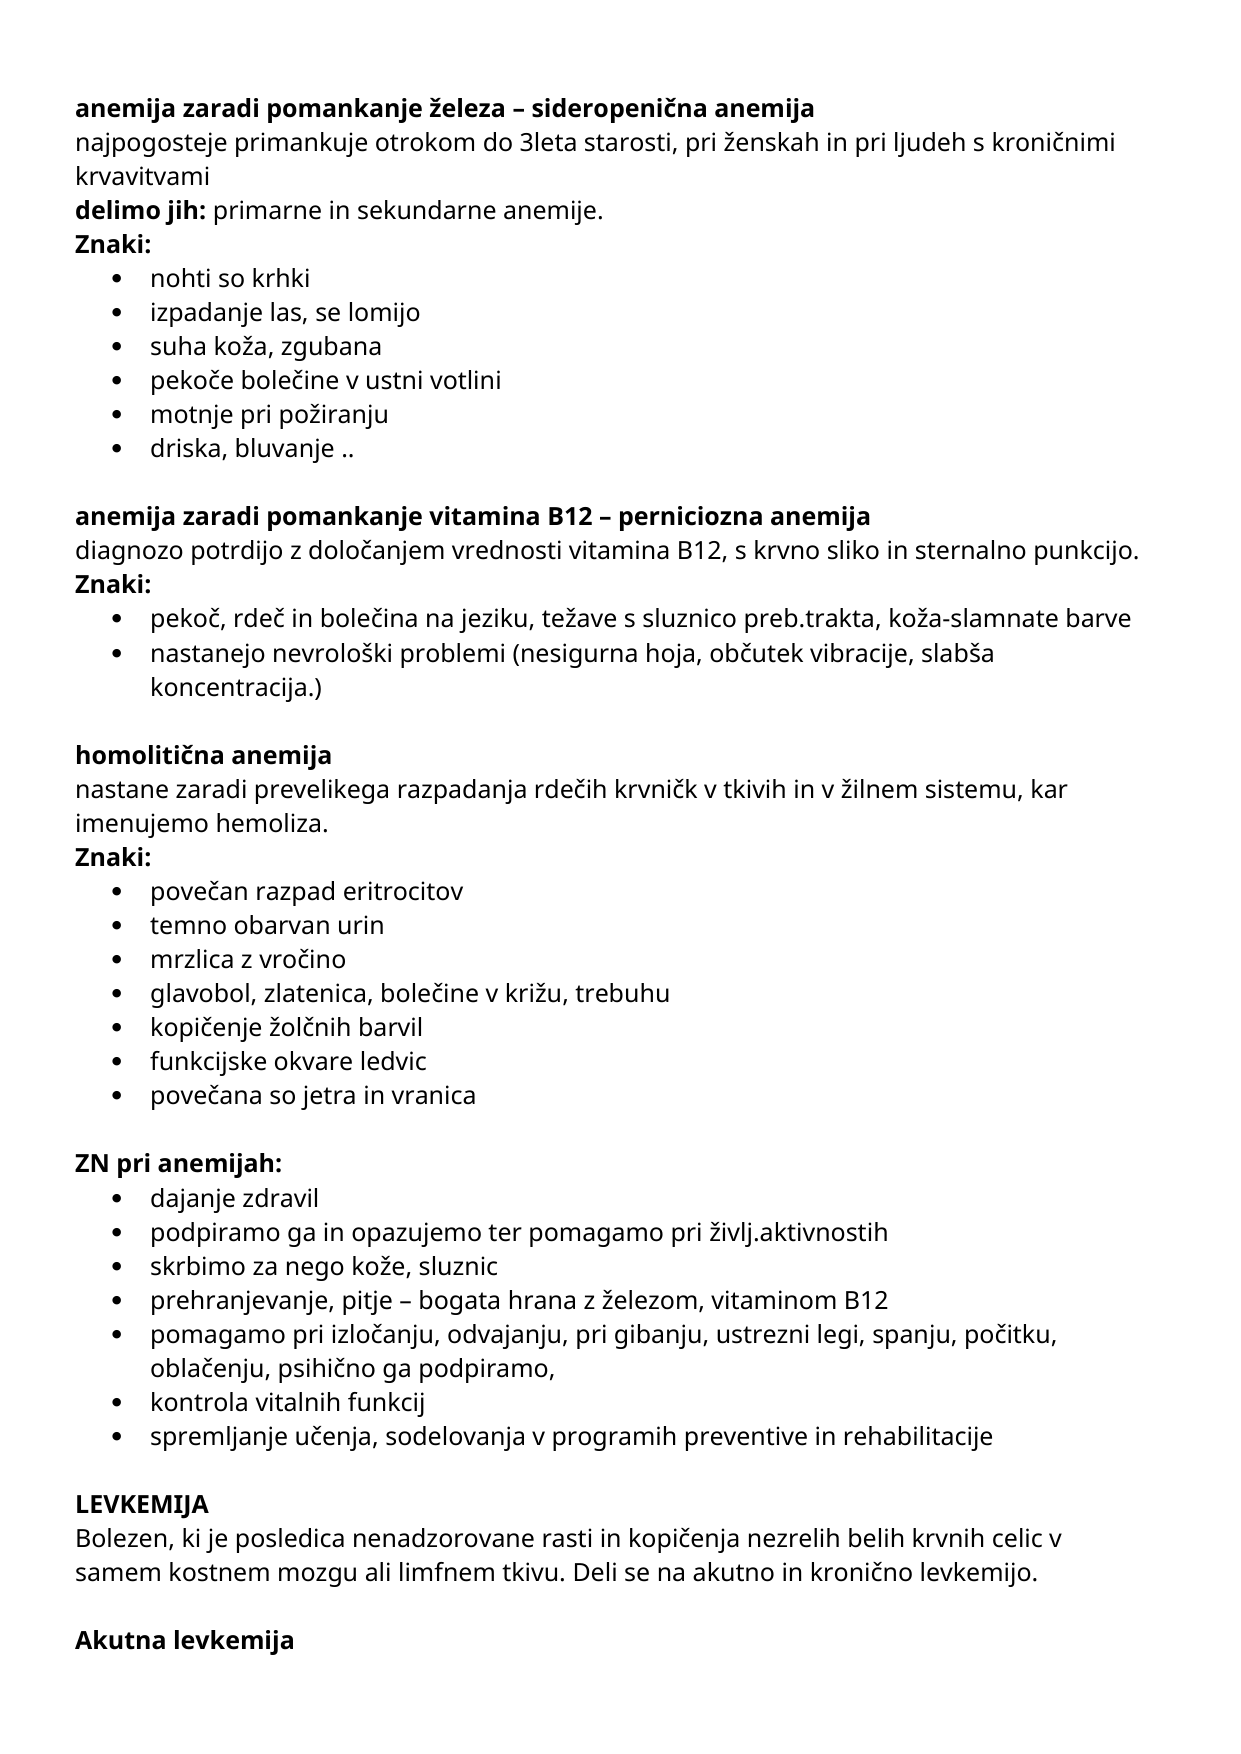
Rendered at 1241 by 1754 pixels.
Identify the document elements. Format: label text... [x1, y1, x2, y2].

list motnje pri požiranju [112, 397, 1144, 431]
text diagnozo potrdijo z določanjem vrednosti vitamina B12, s krvno sliko in sternalno punkcijo. [75, 533, 1144, 567]
list skrbimo za nego kože, sluznic [112, 1248, 1144, 1282]
list pekoče bolečine v ustni votlini [112, 363, 1144, 397]
list povečana so jetra in vranica [112, 1078, 1144, 1112]
list kopičenje žolčnih barvil [112, 1010, 1144, 1044]
text Znaki: [75, 839, 1144, 874]
list suha koža, zgubana [112, 329, 1144, 363]
text homolitična anemija [75, 737, 1144, 771]
list funkcijske okvare ledvic [112, 1044, 1144, 1078]
text delimo jih: primarne in sekundarne anemije. [75, 192, 1144, 226]
list dajanje zdravil [112, 1180, 1144, 1214]
list kontrola vitalnih funkcij [112, 1384, 1144, 1419]
list nastanejo nevrološki problemi (nesigurna hoja, občutek vibracije, slabša koncentracija.) [112, 635, 1144, 703]
list pomagamo pri izločanju, odvajanju, pri gibanju, ustrezni legi, spanju, počitku, oblačenju, psihično ga podpiramo, [112, 1316, 1144, 1384]
list spremljanje učenja, sodelovanja v programih preventive in rehabilitacije [112, 1419, 1144, 1453]
text anemija zaradi pomankanje vitamina B12 – perniciozna anemija [75, 499, 1144, 533]
list glavobol, zlatenica, bolečine v križu, trebuhu [112, 976, 1144, 1010]
list pekoč, rdeč in bolečina na jeziku, težave s sluznico preb.trakta, koža-slamnate barve [112, 601, 1144, 635]
list izpadanje las, se lomijo [112, 294, 1144, 329]
list nohti so krhki [112, 261, 1144, 294]
text LEVKEMIJA [75, 1487, 1144, 1521]
text najpogosteje primankuje otrokom do 3leta starosti, pri ženskah in pri ljudeh s kroničnimi krvavitvami [75, 124, 1144, 192]
list driska, bluvanje .. [112, 431, 1144, 465]
list prehranjevanje, pitje – bogata hrana z železom, vitaminom B12 [112, 1282, 1144, 1316]
list povečan razpad eritrocitov [112, 874, 1144, 908]
list podpiramo ga in opazujemo ter pomagamo pri življ.aktivnostih [112, 1214, 1144, 1248]
text Akutna levkemija [75, 1623, 1144, 1657]
text ZN pri anemijah: [75, 1146, 1144, 1180]
text Znaki: [75, 226, 1144, 261]
text Bolezen, ki je posledica nenadzorovane rasti in kopičenja nezrelih belih krvnih celic v samem kostnem mozgu ali limfnem tkivu. Deli se na akutno in kronično levkemijo. [75, 1521, 1144, 1589]
text anemija zaradi pomankanje železa – sideropenična anemija [75, 90, 1144, 124]
text Znaki: [75, 567, 1144, 601]
list mrzlica z vročino [112, 942, 1144, 976]
text nastane zaradi prevelikega razpadanja rdečih krvničk v tkivih in v žilnem sistemu, kar imenujemo hemoliza. [75, 771, 1144, 839]
list temno obarvan urin [112, 908, 1144, 942]
